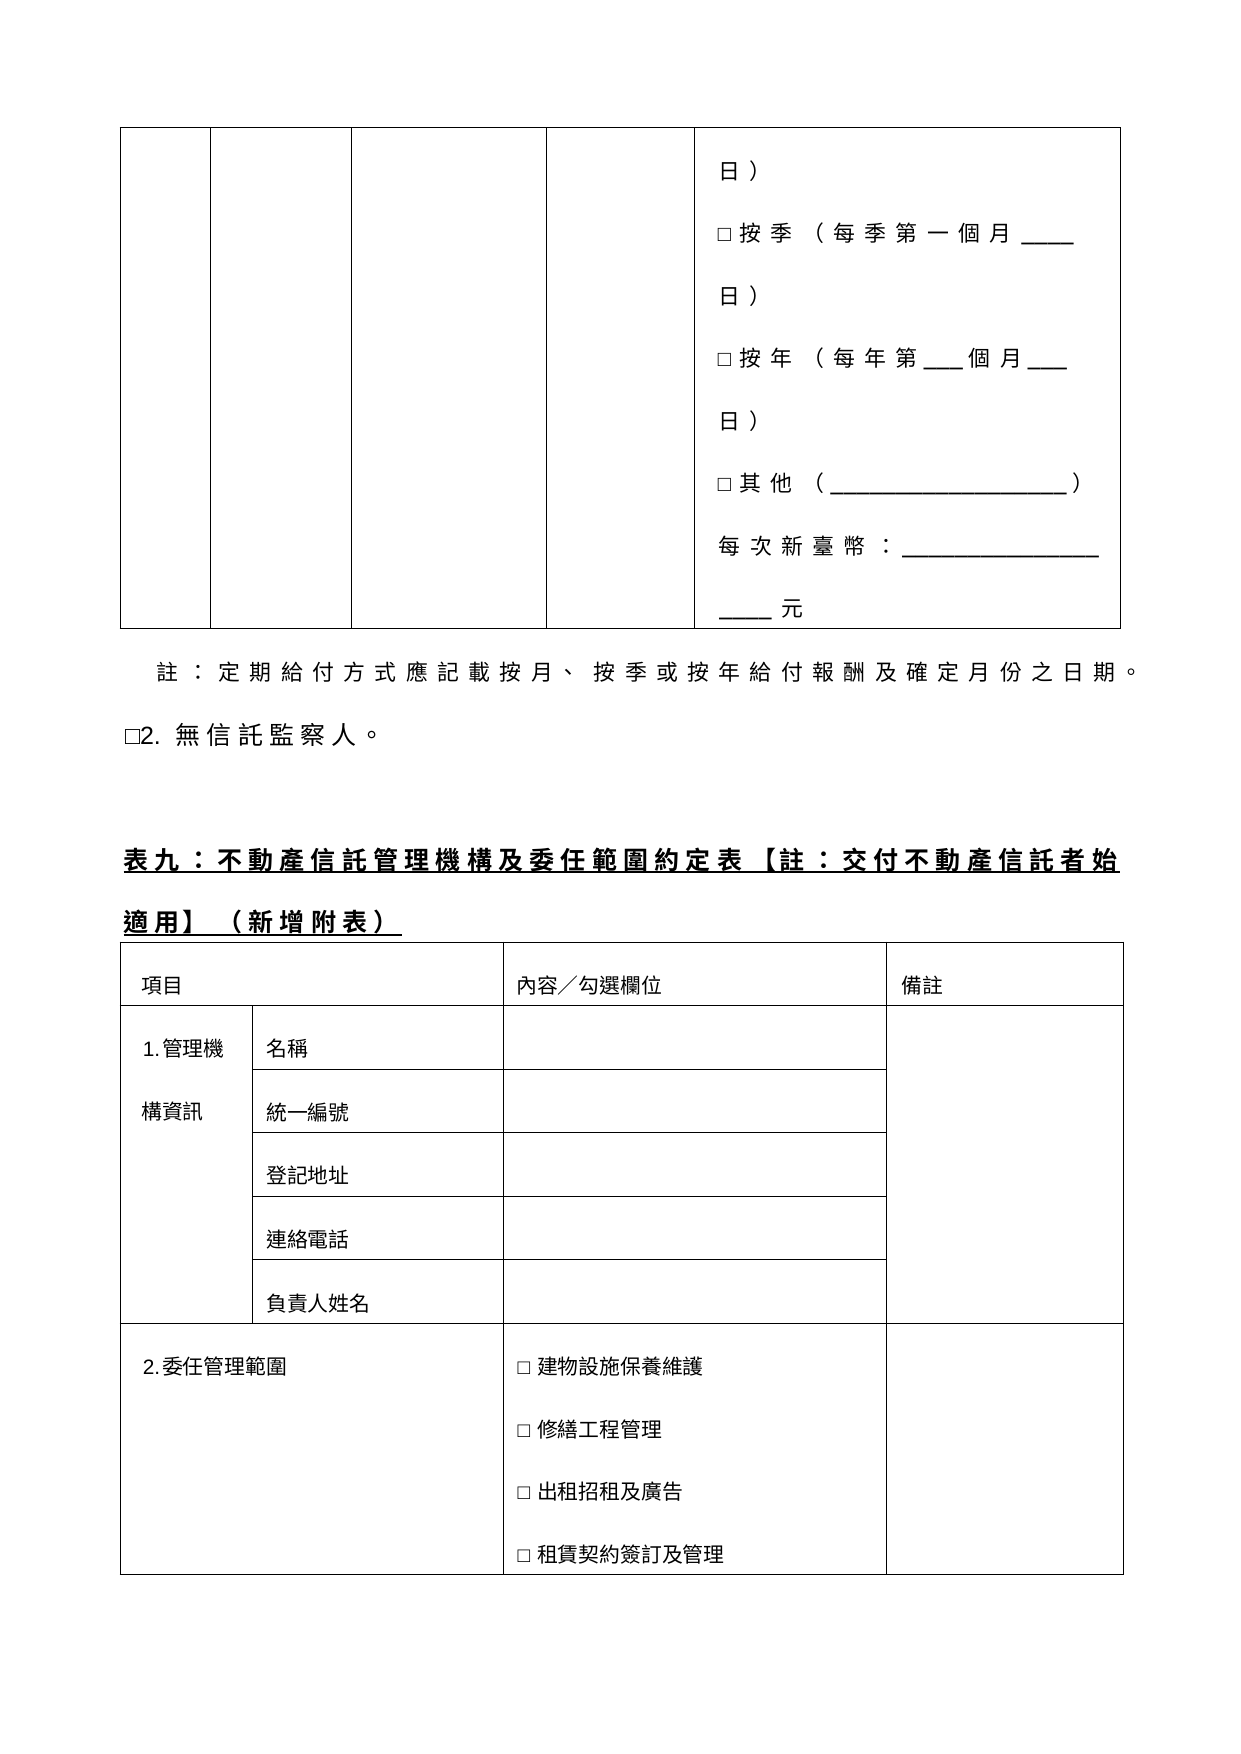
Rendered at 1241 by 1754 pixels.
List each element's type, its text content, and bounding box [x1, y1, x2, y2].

table_cell [121, 128, 210, 628]
text □2. 無信託監察人。 [120, 692, 1120, 754]
table_cell 負責人姓名 [253, 1260, 503, 1323]
table_cell [887, 1324, 1123, 1574]
text 表九：不動產信託管理機構及委任範圍約定表【註：交付不動產信託者始適用】（新增附表） [120, 817, 1120, 942]
table_cell [211, 128, 351, 628]
table_cell [504, 1197, 886, 1259]
table_cell □ 建物設施保養維護 □ 修繕工程管理 □ 出租招租及廣告 □ 租賃契約簽訂及管理 [504, 1324, 886, 1574]
table_header 內容／勾選欄位 [504, 943, 886, 1005]
table_cell 日） □按季（每季第一個月____日） □按年（每年第___個月___日） □其他（__________________） 每次新臺幣：___________________元 [695, 128, 1120, 628]
table_cell 2.委任管理範圍 [121, 1324, 503, 1574]
table_cell [887, 1006, 1123, 1323]
table_cell 名稱 [253, 1006, 503, 1069]
table_header 項目 [121, 943, 503, 1005]
table_cell [352, 128, 546, 628]
table_cell [504, 1260, 886, 1323]
table_cell [547, 128, 694, 628]
table_cell [504, 1133, 886, 1196]
table_header 備註 [887, 943, 1123, 1005]
table_cell [504, 1006, 886, 1069]
text 註：定期給付方式應記載按月、按季或按年給付報酬及確定月份之日期。 [120, 629, 1120, 692]
table_cell 連絡電話 [253, 1197, 503, 1259]
table_cell 登記地址 [253, 1133, 503, 1196]
table_cell [504, 1070, 886, 1132]
table_cell 統一編號 [253, 1070, 503, 1132]
table_cell 1.管理機構資訊 [121, 1006, 252, 1323]
